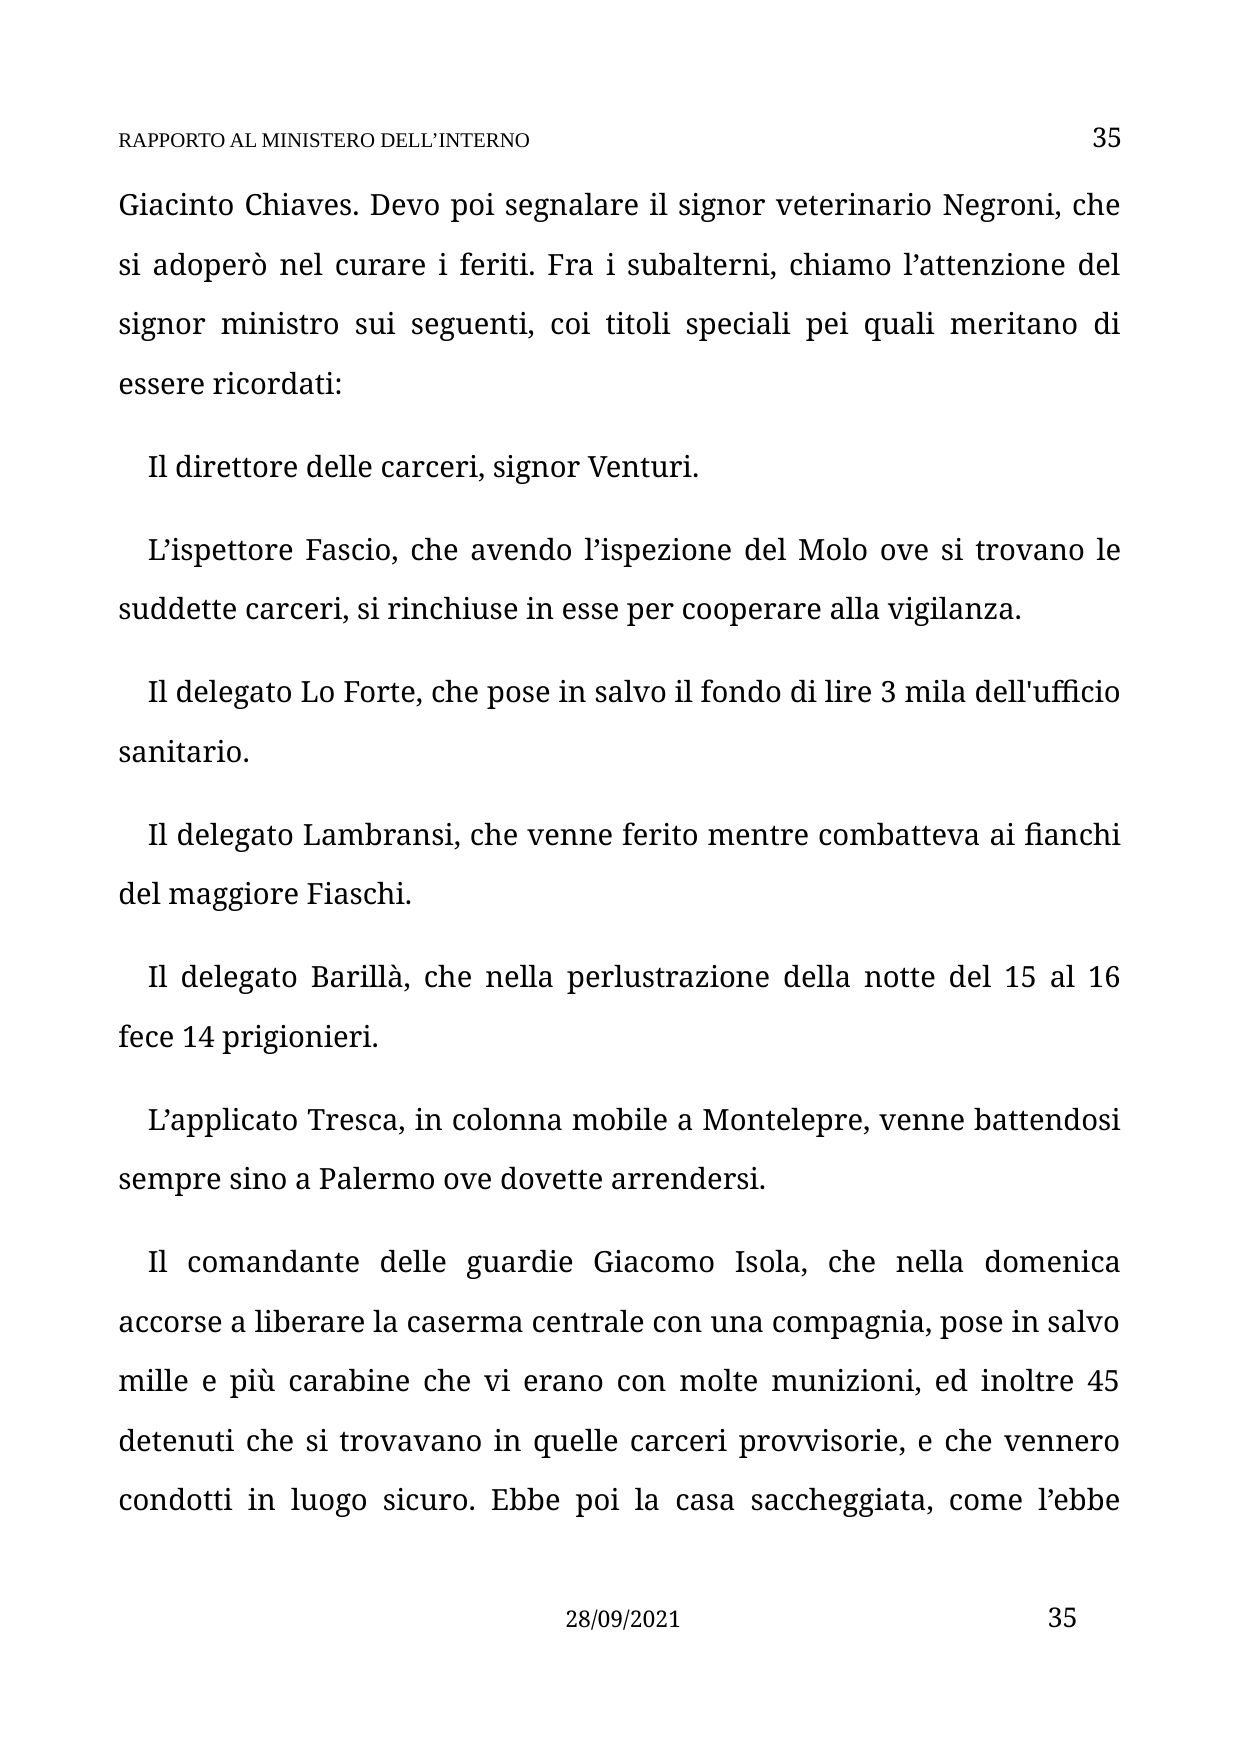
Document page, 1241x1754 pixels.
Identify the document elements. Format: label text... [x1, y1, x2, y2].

text L’ispettore Fascio, che avendo l’ispezione del Molo ove si trovano le suddette carceri, si rinchiuse in esse per cooperare alla vigilanza. [118, 529, 1122, 628]
text Il comandante delle guardie Giacomo Isola, che nella domenica accorse a liberare la caserma centrale con una compagnia, pose in salvo mille e più carabine che vi erano con molte munizioni, ed inoltre 45 detenuti che si trovavano in quelle carceri provvisorie, e che vennero condotti in luogo sicuro. Ebbe poi la casa saccheggiata, come l’ebbe [118, 1241, 1122, 1519]
text Il delegato Lambransi, che venne ferito mentre combatteva ai fianchi del maggiore Fiaschi. [118, 814, 1122, 913]
text L’applicato Tresca, in colonna mobile a Montelepre, venne battendosi sempre sino a Palermo ove dovette arrendersi. [118, 1099, 1122, 1198]
text Giacinto Chiaves. Devo poi segnalare il signor veterinario Negroni, che si adoperò nel curare i feriti. Fra i subalterni, chiamo l’attenzione del signor ministro sui seguenti, coi titoli speciali pei quali meritano di essere ricordati: [118, 184, 1122, 403]
text Il delegato Barillà, che nella perlustrazione della notte del 15 al 16 fece 14 prigionieri. [118, 956, 1122, 1056]
text Il delegato Lo Forte, che pose in salvo il fondo di lire 3 mila dell'ufficio sanitario. [118, 671, 1122, 771]
text Il direttore delle carceri, signor Venturi. [118, 446, 1122, 486]
